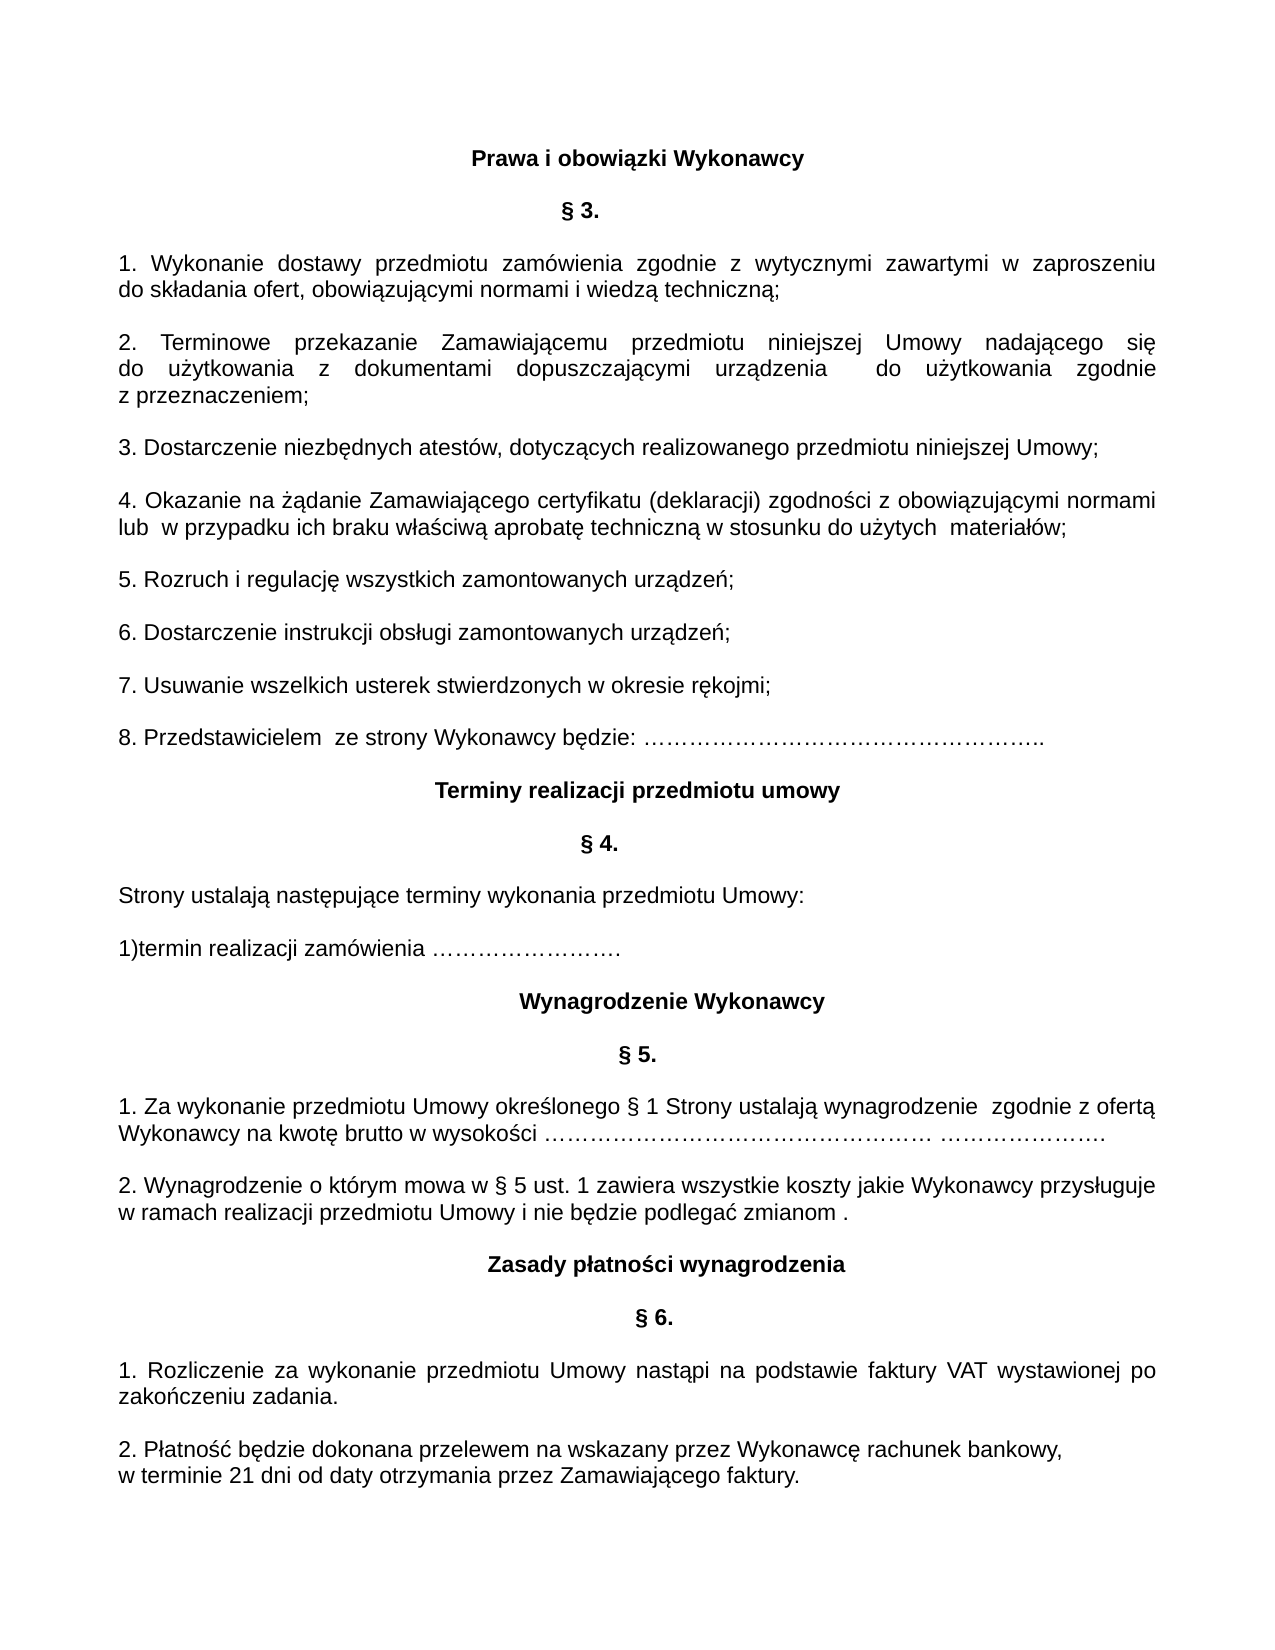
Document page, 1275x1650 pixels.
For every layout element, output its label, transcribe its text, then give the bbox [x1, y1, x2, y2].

text 2. Płatność będzie dokonana przelewem na wskazany przez Wykonawcę rachunek bankowy, [118, 1436, 1157, 1462]
text 6. Dostarczenie instrukcji obsługi zamontowanych urządzeń; [118, 619, 1157, 645]
text § 4. [118, 830, 1157, 856]
text Zasady płatności wynagrodzenia [118, 1251, 1157, 1278]
text § 3. [118, 197, 1157, 223]
text 3. Dostarczenie niezbędnych atestów, dotyczących realizowanego przedmiotu niniejszej Umowy; [118, 434, 1157, 461]
text 7. Usuwanie wszelkich usterek stwierdzonych w okresie rękojmi; [118, 672, 1157, 698]
text 2. Terminowe przekazanie Zamawiającemu przedmiotu niniejszej Umowy nadającego się do użytkowania z dokumentami dopuszczającymi urządzenia do użytkowania zgodnie z przeznaczeniem; [118, 329, 1157, 408]
text 1. Rozliczenie za wykonanie przedmiotu Umowy nastąpi na podstawie faktury VAT wystawionej po zakończeniu zadania. [118, 1357, 1157, 1409]
text Terminy realizacji przedmiotu umowy [118, 777, 1157, 803]
text § 5. [118, 1041, 1157, 1067]
text Wynagrodzenie Wykonawcy [118, 988, 1157, 1014]
text 5. Rozruch i regulację wszystkich zamontowanych urządzeń; [118, 566, 1157, 592]
text w terminie 21 dni od daty otrzymania przez Zamawiającego faktury. [118, 1462, 1157, 1488]
text 4. Okazanie na żądanie Zamawiającego certyfikatu (deklaracji) zgodności z obowiązującymi normami lub w przypadku ich braku właściwą aprobatę techniczną w stosunku do użytych materiałów; [118, 487, 1157, 540]
text 1. Za wykonanie przedmiotu Umowy określonego § 1 Strony ustalają wynagrodzenie zgodnie z ofertą Wykonawcy na kwotę brutto w wysokości …………………………………………… …………………. [118, 1093, 1157, 1146]
text 2. Wynagrodzenie o którym mowa w § 5 ust. 1 zawiera wszystkie koszty jakie Wykonawcy przysługuje w ramach realizacji przedmiotu Umowy i nie będzie podlegać zmianom . [118, 1172, 1157, 1225]
text § 6. [118, 1304, 1157, 1330]
text 8. Przedstawicielem ze strony Wykonawcy będzie: …………………………………………….. [118, 724, 1157, 751]
text Strony ustalają następujące terminy wykonania przedmiotu Umowy: [118, 882, 1157, 909]
text Prawa i obowiązki Wykonawcy [118, 144, 1157, 171]
text 1)termin realizacji zamówienia ……………………. [118, 935, 1157, 961]
text 1. Wykonanie dostawy przedmiotu zamówienia zgodnie z wytycznymi zawartymi w zaproszeniu do składania ofert, obowiązującymi normami i wiedzą techniczną; [118, 250, 1157, 303]
